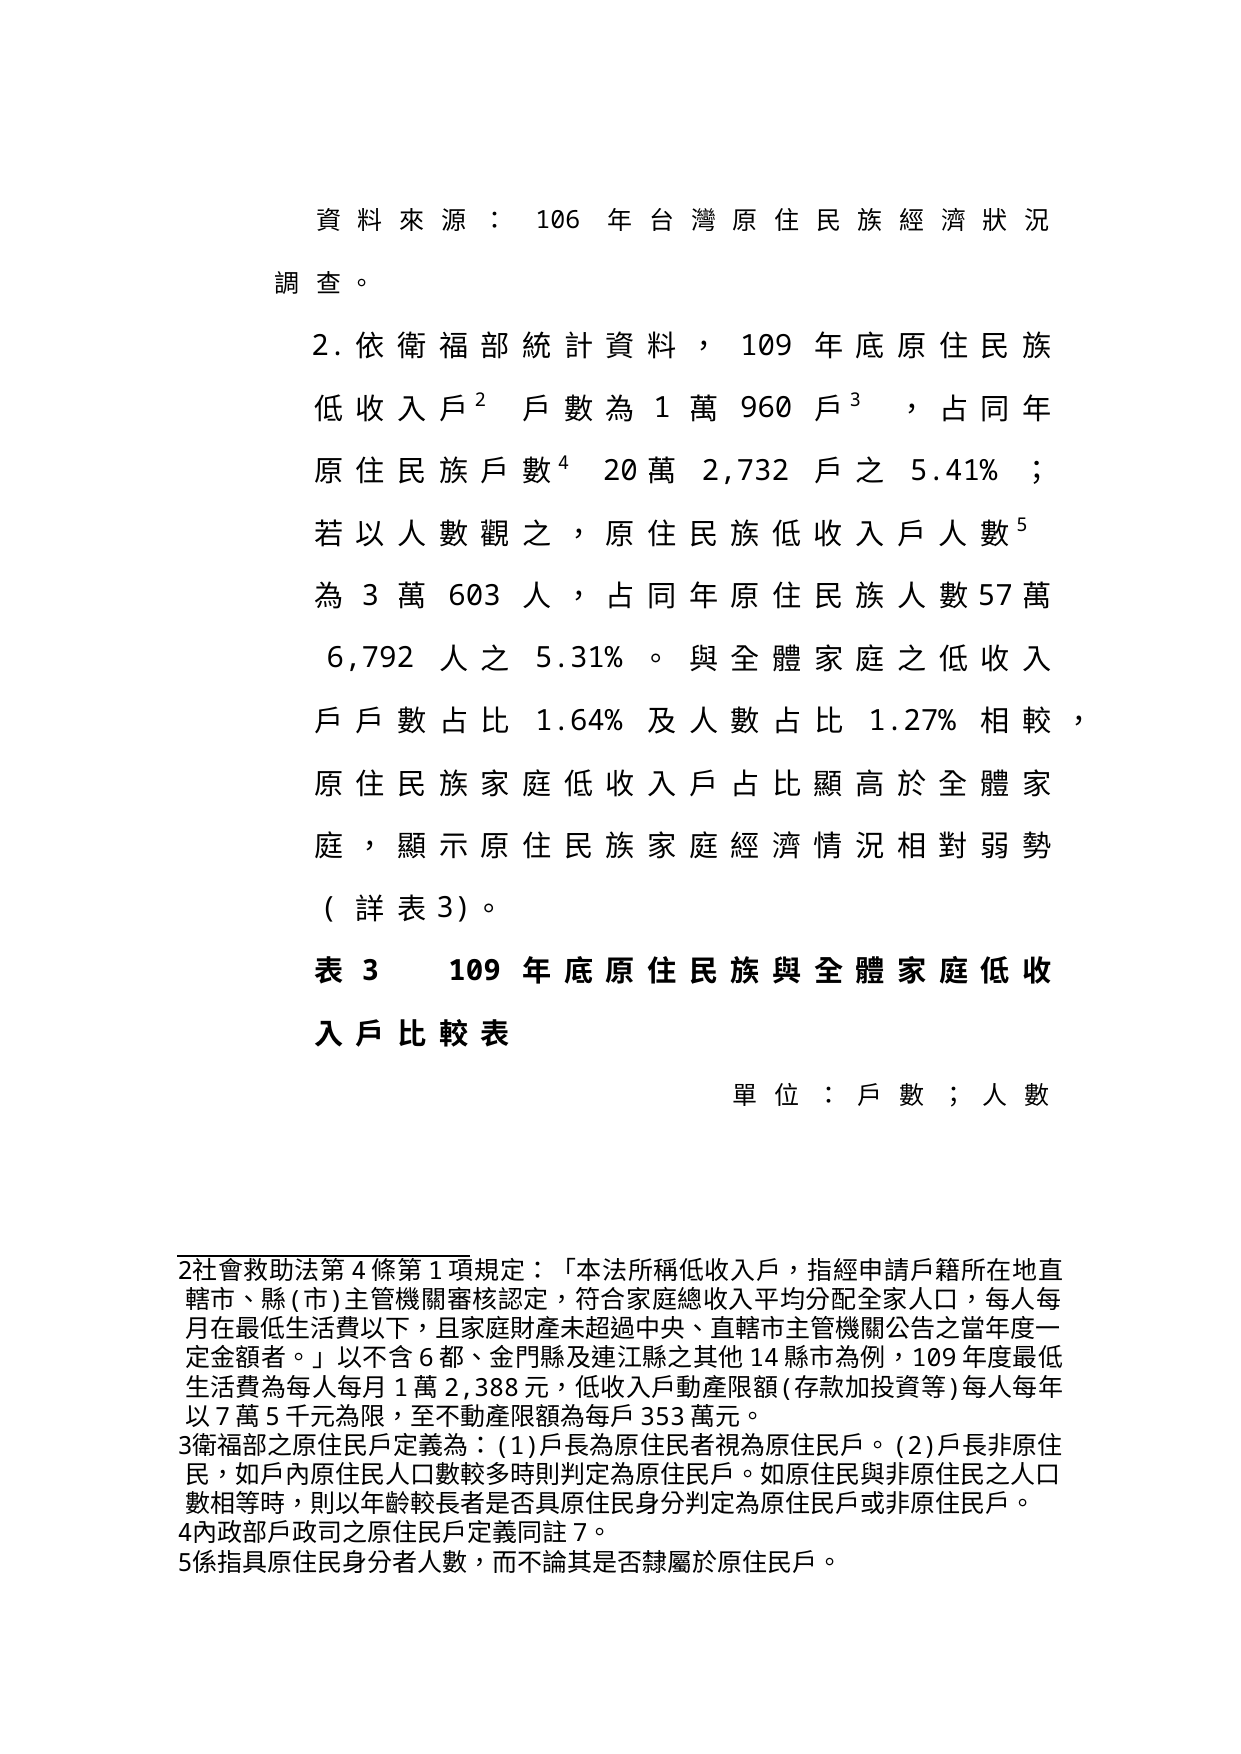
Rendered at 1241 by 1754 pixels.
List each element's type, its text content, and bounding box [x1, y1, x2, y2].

text 單位：戶數；人數 [183, 1052, 1058, 1115]
text 內政部戶政司之原住民戶定義同註7。 [177, 1518, 1063, 1548]
text 衛福部之原住民戶定義為：(1)戶長為原住民者視為原住民戶。(2)戶長非原住民，如戶內原住民人口數較多時則判定為原住民戶。如原住民與非原住民之人口數相等時，則以年齡較長者是否具原住民身分判定為原住民戶或非原住民戶。 [177, 1431, 1063, 1518]
text 2.依衛福部統計資料，109年底原住民族低收入戶戶數為1萬960戶，占同年原住民族戶數20萬2,732戶之5.41%；若以人數觀之，原住民族低收入戶人數為3萬603人，占同年原住民族人數57萬6,792人之5.31%。與全體家庭之低收入戶戶數占比1.64%及人數占比1.27%相較，原住民族家庭低收入戶占比顯高於全體家庭，顯示原住民族家庭經濟情況相對弱勢(詳表3)。 [271, 302, 1058, 927]
text 係指具原住民身分者人數，而不論其是否隸屬於原住民戶。 [177, 1548, 1063, 1577]
text 社會救助法第4條第1項規定：「本法所稱低收入戶，指經申請戶籍所在地直轄市、縣(市)主管機關審核認定，符合家庭總收入平均分配全家人口，每人每月在最低生活費以下，且家庭財產未超過中央、直轄市主管機關公告之當年度一定金額者。」以不含6都、金門縣及連江縣之其他14縣市為例，109年度最低生活費為每人每月1萬2,388元，低收入戶動產限額(存款加投資等)每人每年以7萬5千元為限，至不動產限額為每戶353萬元。 [177, 1256, 1063, 1431]
text 資料來源：106年台灣原住民族經濟狀況調查。 [241, 177, 1058, 302]
text 表3 109年底原住民族與全體家庭低收入戶比較表 [271, 927, 1058, 1052]
